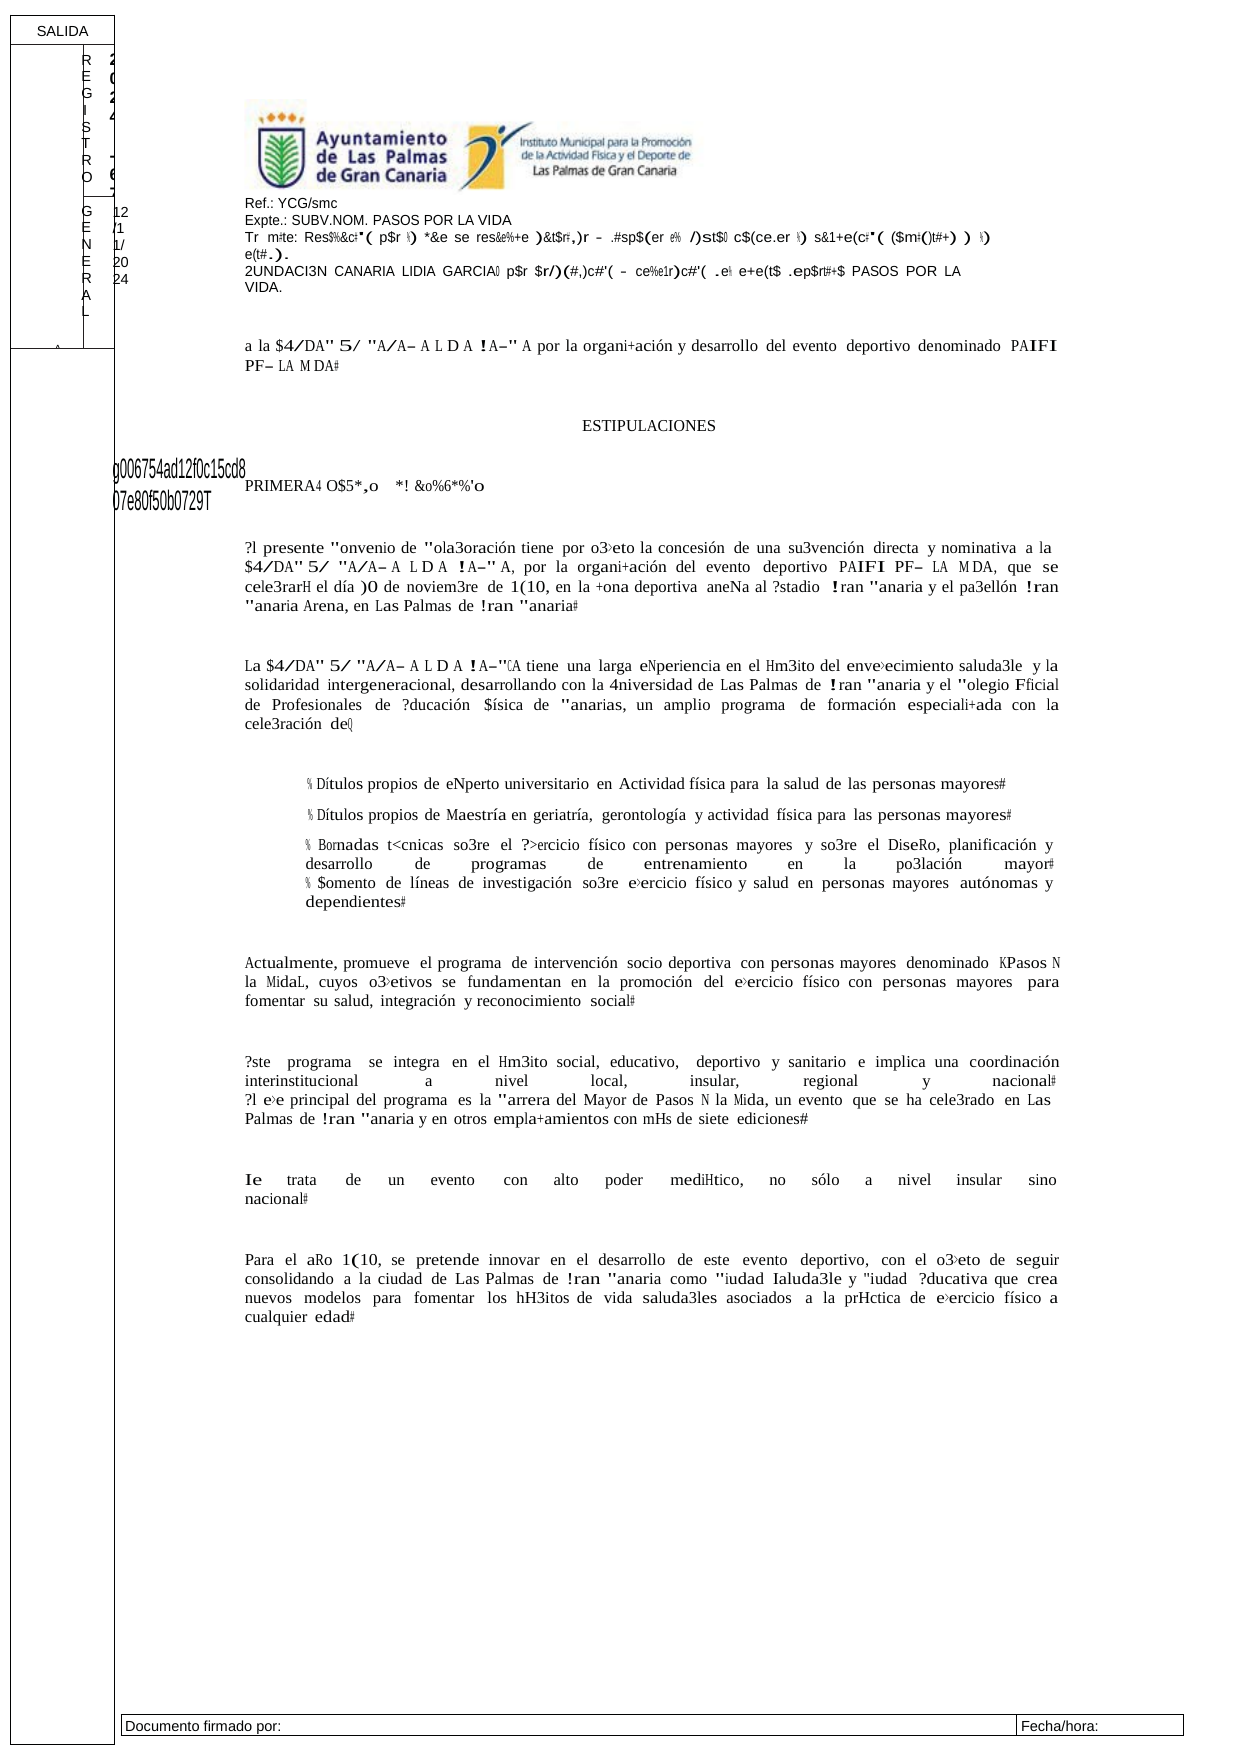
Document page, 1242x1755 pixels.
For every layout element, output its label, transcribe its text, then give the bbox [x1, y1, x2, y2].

text Palmas de !ran "anaria y en otros empla+amientos con mHs de siete ediciones# [244, 1109, 815, 1128]
text % Dítulos propios de eNperto universitario en Actividad física para la salud de las personas mayores# [302, 774, 1010, 793]
text ?l presente "onvenio de "ola3oración tiene por o3>eto la concesión de una su3vención directa y nominativa a la [244, 538, 1059, 557]
text a la $4/DA" 5/ "A/A- A L D A !A-" A por la organi+ación y desarrollo del evento deportivo denominado PAIFI PF- LA M DA# [244, 336, 1059, 374]
text La $4/DA" 5/ "A/A- A L D A !A-"CA tiene una larga eNperiencia en el Hm3ito del enve>ecimiento saluda3le y la solidaridad intergeneracional, desarrollando con la 4niversidad de Las Palmas de !ran "anaria y el "olegio Fficial de Profesionales de ?ducación $ísica de "anarias, un amplio programa de formación especiali+ada con la cele3ración deQ [244, 656, 1059, 733]
text Ref.: YCG/smc [244, 195, 342, 212]
text Ie trata de un evento con alto poder mediHtico, no sólo a nivel insular sino nacional# [244, 1170, 1059, 1208]
text Actualmente, promueve el programa de intervención socio deportiva con personas mayores denominado KPasos N la MidaL, cuyos o3>etivos se fundamentan en la promoción del e>ercicio físico con personas mayores para fomentar su salud, integración y reconocimiento social# [244, 953, 1060, 1010]
text ESTIPULACIONES PRIMERA4 O$5*,o *! &o%6*%'o [244, 416, 723, 495]
text ?ste programa se integra en el Hm3ito social, educativo, deportivo y sanitario e implica una coordinación interinstitucional a nivel local, insular, regional y nacional# [244, 1052, 1060, 1090]
table_cell REGISTRO GENERAL Ayuntamiento de Las Palmas de Gran Canaria [11, 45, 83, 348]
text Expte.: SUBV.NOM. PASOS POR LA VIDA [244, 212, 514, 228]
text $4/DA" 5/ "A/A- A L D A !A-" A, por la organi+ación del evento deportivo PAIFI PF- LA M DA, que se cele3rarH el día )0 de noviem3re de 1(10, en la +ona deportiva aneNa al ?stadio !ran "anaria y el pa3ellón !ran "anaria Arena, en Las Palmas de !ran "anaria# [244, 557, 1060, 615]
text % Dítulos propios de Maestría en geriatría, gerontología y actividad física para las personas mayores# [302, 804, 1016, 823]
text % Bornadas t<cnicas so3re el ?>ercicio físico con personas mayores y so3re el DiseRo, planificación y desarrollo de programas de entrenamiento en la po3lación mayor# [305, 835, 1059, 873]
table_cell 2024 - 67864 [84, 45, 114, 196]
table_cell 12/11/2024 [84, 197, 114, 348]
text ?l e>e principal del programa es la "arrera del Mayor de Pasos N la Mida, un evento que se ha cele3rado en Las [244, 1090, 1059, 1109]
text Tr m#te: Res$%&c#'( p$r %) *&e se res&e%+e )&t$r#,)r - .#sp$(er e% /)st$0 c$(ce.er %) s&1+e(c#'( ($m#()t#+) ) %) e(t#.). [244, 229, 991, 262]
table_header Fecha/hora: [1017, 1715, 1183, 1735]
text 2UNDACI3N CANARIA LIDIA GARCIA0 p$r $r/)(#,)c#'( - ce%e1r)c#'( .e% e+e(t$ .ep$rt#+$ PASOS POR LA VIDA. [244, 262, 961, 296]
table_cell COPIA AUTÉNTICA que puede ser comprobada mediante el Código Seguro de Verificación en http://sedeelectronica.laspalmasgc.es/valDoc/index.jsp g006754ad12f0c15cd807e80f50b0729T [11, 349, 114, 1744]
table_header SALIDA [11, 16, 114, 44]
text Para el aRo 1(10, se pretende innovar en el desarrollo de este evento deportivo, con el o3>eto de seguir consolidando a la ciudad de Las Palmas de !ran "anaria como "iudad Ialuda3le y "iudad ?ducativa que crea nuevos modelos para fomentar los hH3itos de vida saluda3les asociados a la prHctica de e>ercicio físico a cualquier edad# [244, 1249, 1059, 1326]
table_header Documento firmado por: [122, 1715, 1016, 1735]
text % $omento de líneas de investigación so3re e>ercicio físico y salud en personas mayores autónomas y dependientes# [305, 873, 1059, 911]
